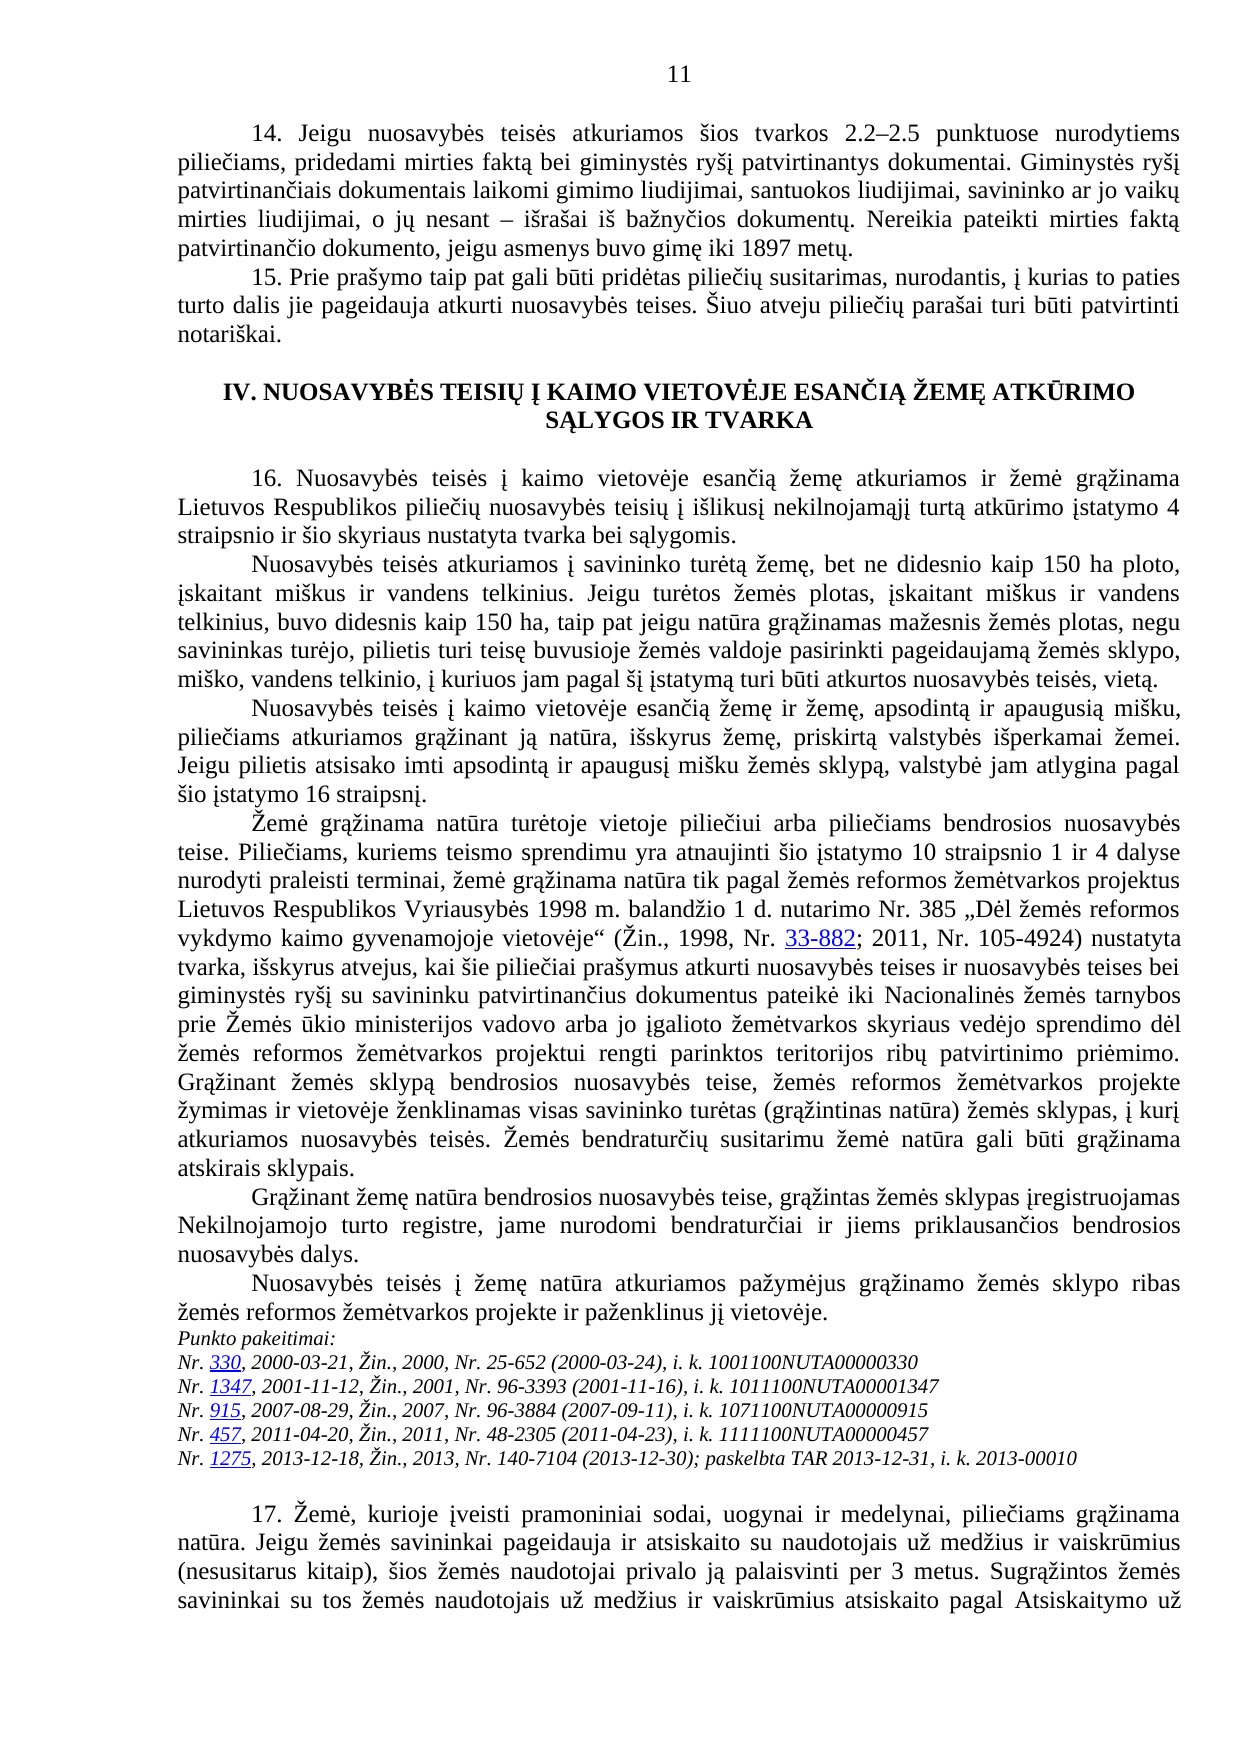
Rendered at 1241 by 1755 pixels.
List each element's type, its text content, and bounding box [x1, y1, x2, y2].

text Grąžinant žemę natūra bendrosios nuosavybės teise, grąžintas žemės sklypas įregistruojamas Nekilnojamojo turto registre, jame nurodomi bendraturčiai ir jiems priklausančios bendrosios nuosavybės dalys. [177, 1182, 1181, 1268]
text Nuosavybės teisės į žemę natūra atkuriamos pažymėjus grąžinamo žemės sklypo ribas žemės reformos žemėtvarkos projekte ir paženklinus jį vietovėje. [177, 1268, 1181, 1326]
text Nr. 915, 2007-08-29, Žin., 2007, Nr. 96-3884 (2007-09-11), i. k. 1071100NUTA00000915 [177, 1398, 1181, 1422]
text Nr. 1347, 2001-11-12, Žin., 2001, Nr. 96-3393 (2001-11-16), i. k. 1011100NUTA00001347 [177, 1374, 1181, 1398]
text IV. NUOSAVYBĖS TEISIŲ Į KAIMO VIETOVĖJE ESANČIĄ ŽEMĘ ATKŪRIMO SĄLYGOS IR TVARKA [177, 377, 1181, 434]
text Žemė grąžinama natūra turėtoje vietoje piliečiui arba piliečiams bendrosios nuosavybės teise. Piliečiams, kuriems teismo sprendimu yra atnaujinti šio įstatymo 10 straipsnio 1 ir 4 dalyse nurodyti praleisti terminai, žemė grąžinama natūra tik pagal žemės reformos žemėtvarkos projektus Lietuvos Respublikos Vyriausybės 1998 m. balandžio 1 d. nutarimo Nr. 385 „Dėl žemės reformos vykdymo kaimo gyvenamojoje vietovėje“ (Žin., 1998, Nr. 33-882; 2011, Nr. 105-4924) nustatyta tvarka, išskyrus atvejus, kai šie piliečiai prašymus atkurti nuosavybės teises ir nuosavybės teises bei giminystės ryšį su savininku patvirtinančius dokumentus pateikė iki Nacionalinės žemės tarnybos prie Žemės ūkio ministerijos vadovo arba jo įgalioto žemėtvarkos skyriaus vedėjo sprendimo dėl žemės reformos žemėtvarkos projektui rengti parinktos teritorijos ribų patvirtinimo priėmimo. Grąžinant žemės sklypą bendrosios nuosavybės teise, žemės reformos žemėtvarkos projekte žymimas ir vietovėje ženklinamas visas savininko turėtas (grąžintinas natūra) žemės sklypas, į kurį atkuriamos nuosavybės teisės. Žemės bendraturčių susitarimu žemė natūra gali būti grąžinama atskirais sklypais. [177, 808, 1181, 1182]
text 17. Žemė, kurioje įveisti pramoniniai sodai, uogynai ir medelynai, piliečiams grąžinama natūra. Jeigu žemės savininkai pageidauja ir atsiskaito su naudotojais už medžius ir vaiskrūmius (nesusitarus kitaip), šios žemės naudotojai privalo ją palaisvinti per 3 metus. Sugrąžintos žemės savininkai su tos žemės naudotojais už medžius ir vaiskrūmius atsiskaito pagal Atsiskaitymo už [177, 1499, 1181, 1614]
text 14. Jeigu nuosavybės teisės atkuriamos šios tvarkos 2.2–2.5 punktuose nurodytiems piliečiams, pridedami mirties faktą bei giminystės ryšį patvirtinantys dokumentai. Giminystės ryšį patvirtinančiais dokumentais laikomi gimimo liudijimai, santuokos liudijimai, savininko ar jo vaikų mirties liudijimai, o jų nesant – išrašai iš bažnyčios dokumentų. Nereikia pateikti mirties faktą patvirtinančio dokumento, jeigu asmenys buvo gimę iki 1897 metų. [177, 118, 1181, 262]
text Punkto pakeitimai: [177, 1326, 1181, 1350]
text Nuosavybės teisės į kaimo vietovėje esančią žemę ir žemę, apsodintą ir apaugusią mišku, piliečiams atkuriamos grąžinant ją natūra, išskyrus žemę, priskirtą valstybės išperkamai žemei. Jeigu pilietis atsisako imti apsodintą ir apaugusį mišku žemės sklypą, valstybė jam atlygina pagal šio įstatymo 16 straipsnį. [177, 693, 1181, 808]
text 15. Prie prašymo taip pat gali būti pridėtas piliečių susitarimas, nurodantis, į kurias to paties turto dalis jie pageidauja atkurti nuosavybės teises. Šiuo atveju piliečių parašai turi būti patvirtinti notariškai. [177, 262, 1181, 348]
text Nuosavybės teisės atkuriamos į savininko turėtą žemę, bet ne didesnio kaip 150 ha ploto, įskaitant miškus ir vandens telkinius. Jeigu turėtos žemės plotas, įskaitant miškus ir vandens telkinius, buvo didesnis kaip 150 ha, taip pat jeigu natūra grąžinamas mažesnis žemės plotas, negu savininkas turėjo, pilietis turi teisę buvusioje žemės valdoje pasirinkti pageidaujamą žemės sklypo, miško, vandens telkinio, į kuriuos jam pagal šį įstatymą turi būti atkurtos nuosavybės teisės, vietą. [177, 549, 1181, 693]
text Nr. 330, 2000-03-21, Žin., 2000, Nr. 25-652 (2000-03-24), i. k. 1001100NUTA00000330 [177, 1350, 1181, 1374]
text Nr. 1275, 2013-12-18, Žin., 2013, Nr. 140-7104 (2013-12-30); paskelbta TAR 2013-12-31, i. k. 2013-00010 [177, 1446, 1181, 1470]
text Nr. 457, 2011-04-20, Žin., 2011, Nr. 48-2305 (2011-04-23), i. k. 1111100NUTA00000457 [177, 1422, 1181, 1446]
text 16. Nuosavybės teisės į kaimo vietovėje esančią žemę atkuriamos ir žemė grąžinama Lietuvos Respublikos piliečių nuosavybės teisių į išlikusį nekilnojamąjį turtą atkūrimo įstatymo 4 straipsnio ir šio skyriaus nustatyta tvarka bei sąlygomis. [177, 463, 1181, 549]
